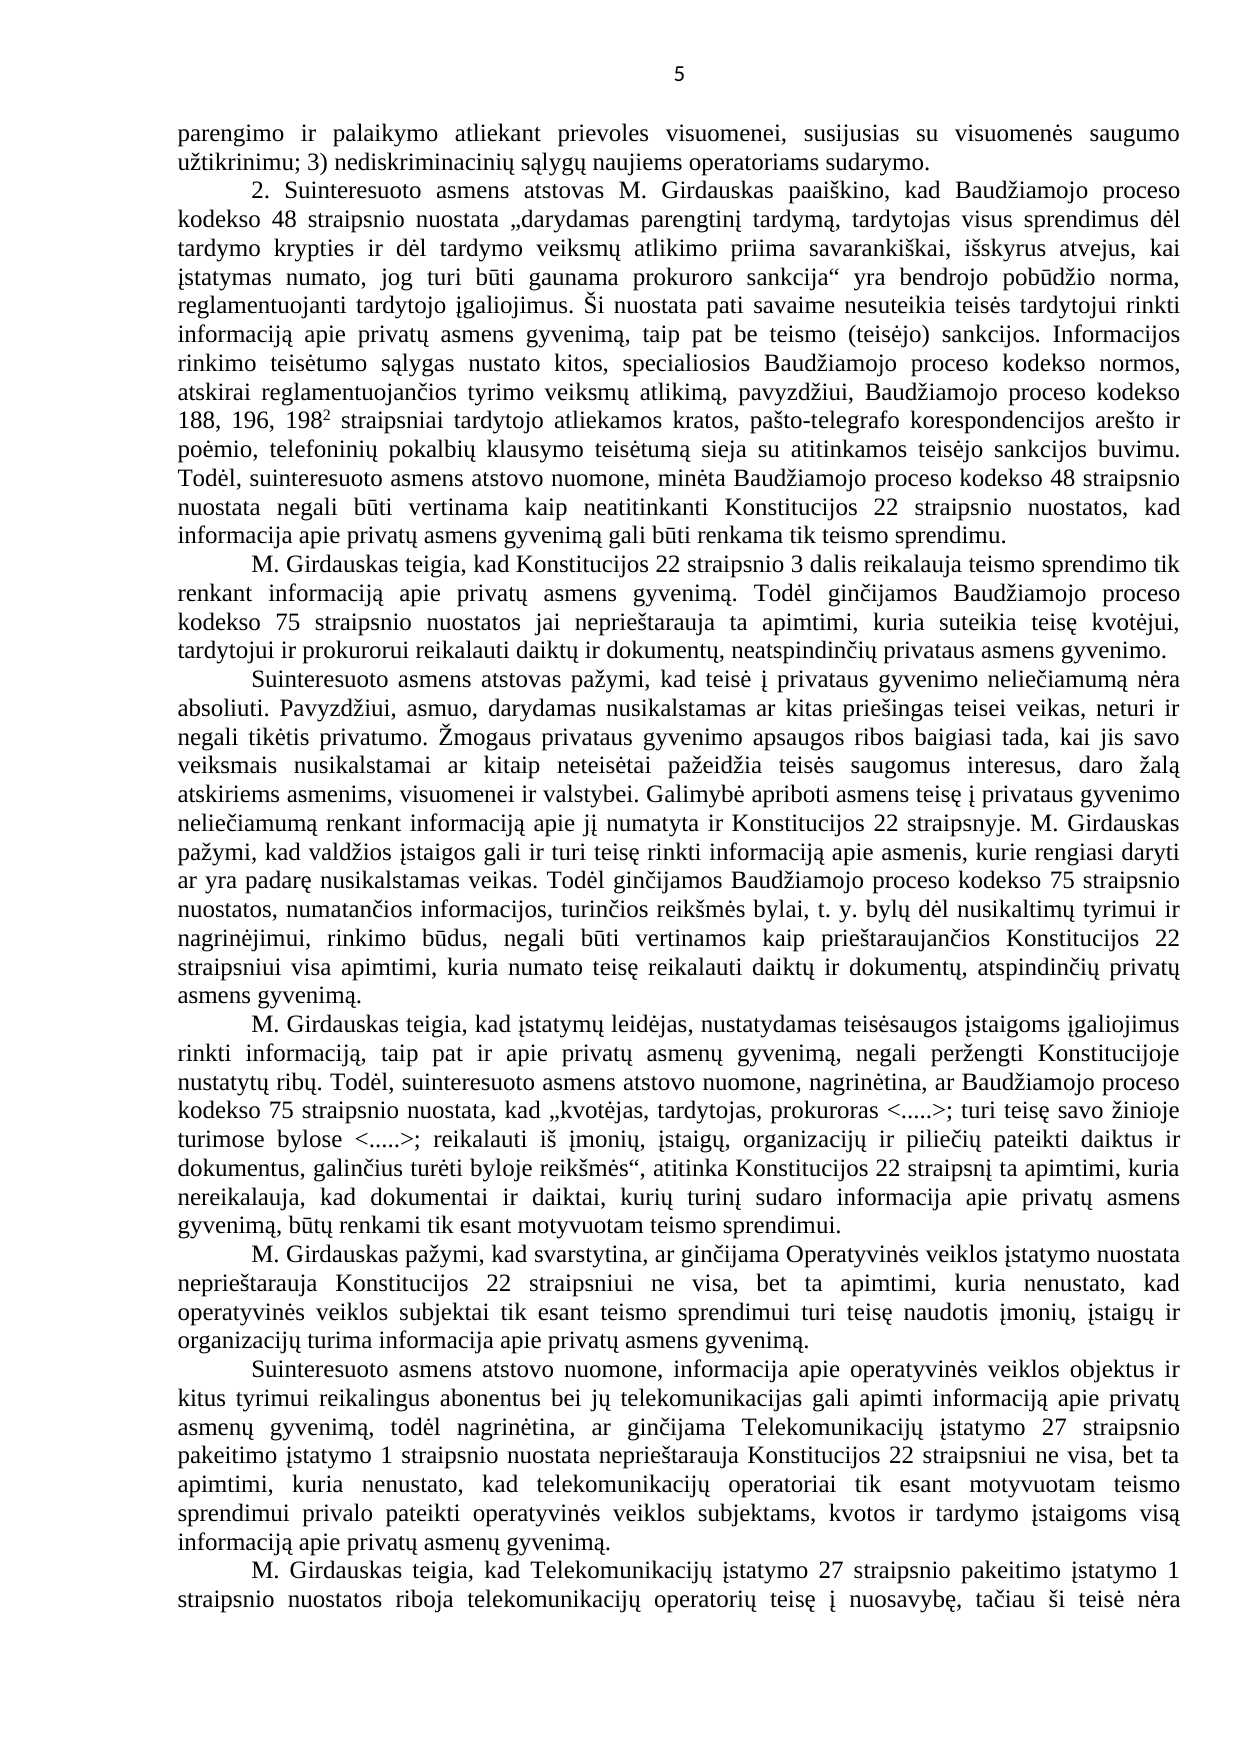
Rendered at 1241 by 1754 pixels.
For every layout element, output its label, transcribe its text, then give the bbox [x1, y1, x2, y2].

text parengimo ir palaikymo atliekant prievoles visuomenei, susijusias su visuomenės saugumo užtikrinimu; 3) nediskriminacinių sąlygų naujiems operatoriams sudarymo. [177, 118, 1181, 176]
text M. Girdauskas pažymi, kad svarstytina, ar ginčijama Operatyvinės veiklos įstatymo nuostata neprieštarauja Konstitucijos 22 straipsniui ne visa, bet ta apimtimi, kuria nenustato, kad operatyvinės veiklos subjektai tik esant teismo sprendimui turi teisę naudotis įmonių, įstaigų ir organizacijų turima informacija apie privatų asmens gyvenimą. [177, 1239, 1181, 1354]
text 2. Suinteresuoto asmens atstovas M. Girdauskas paaiškino, kad Baudžiamojo proceso kodekso 48 straipsnio nuostata „darydamas parengtinį tardymą, tardytojas visus sprendimus dėl tardymo krypties ir dėl tardymo veiksmų atlikimo priima savarankiškai, išskyrus atvejus, kai įstatymas numato, jog turi būti gaunama prokuroro sankcija“ yra bendrojo pobūdžio norma, reglamentuojanti tardytojo įgaliojimus. Ši nuostata pati savaime nesuteikia teisės tardytojui rinkti informaciją apie privatų asmens gyvenimą, taip pat be teismo (teisėjo) sankcijos. Informacijos rinkimo teisėtumo sąlygas nustato kitos, specialiosios Baudžiamojo proceso kodekso normos, atskirai reglamentuojančios tyrimo veiksmų atlikimą, pavyzdžiui, Baudžiamojo proceso kodekso 188, 196, 1982 straipsniai tardytojo atliekamos kratos, pašto-telegrafo korespondencijos arešto ir poėmio, telefoninių pokalbių klausymo teisėtumą sieja su atitinkamos teisėjo sankcijos buvimu. Todėl, suinteresuoto asmens atstovo nuomone, minėta Baudžiamojo proceso kodekso 48 straipsnio nuostata negali būti vertinama kaip neatitinkanti Konstitucijos 22 straipsnio nuostatos, kad informacija apie privatų asmens gyvenimą gali būti renkama tik teismo sprendimu. [177, 176, 1181, 549]
text M. Girdauskas teigia, kad įstatymų leidėjas, nustatydamas teisėsaugos įstaigoms įgaliojimus rinkti informaciją, taip pat ir apie privatų asmenų gyvenimą, negali peržengti Konstitucijoje nustatytų ribų. Todėl, suinteresuoto asmens atstovo nuomone, nagrinėtina, ar Baudžiamojo proceso kodekso 75 straipsnio nuostata, kad „kvotėjas, tardytojas, prokuroras <.....>; turi teisę savo žinioje turimose bylose <.....>; reikalauti iš įmonių, įstaigų, organizacijų ir piliečių pateikti daiktus ir dokumentus, galinčius turėti byloje reikšmės“, atitinka Konstitucijos 22 straipsnį ta apimtimi, kuria nereikalauja, kad dokumentai ir daiktai, kurių turinį sudaro informacija apie privatų asmens gyvenimą, būtų renkami tik esant motyvuotam teismo sprendimui. [177, 1009, 1181, 1239]
text Suinteresuoto asmens atstovas pažymi, kad teisė į privataus gyvenimo neliečiamumą nėra absoliuti. Pavyzdžiui, asmuo, darydamas nusikalstamas ar kitas priešingas teisei veikas, neturi ir negali tikėtis privatumo. Žmogaus privataus gyvenimo apsaugos ribos baigiasi tada, kai jis savo veiksmais nusikalstamai ar kitaip neteisėtai pažeidžia teisės saugomus interesus, daro žalą atskiriems asmenims, visuomenei ir valstybei. Galimybė apriboti asmens teisę į privataus gyvenimo neliečiamumą renkant informaciją apie jį numatyta ir Konstitucijos 22 straipsnyje. M. Girdauskas pažymi, kad valdžios įstaigos gali ir turi teisę rinkti informaciją apie asmenis, kurie rengiasi daryti ar yra padarę nusikalstamas veikas. Todėl ginčijamos Baudžiamojo proceso kodekso 75 straipsnio nuostatos, numatančios informacijos, turinčios reikšmės bylai, t. y. bylų dėl nusikaltimų tyrimui ir nagrinėjimui, rinkimo būdus, negali būti vertinamos kaip prieštaraujančios Konstitucijos 22 straipsniui visa apimtimi, kuria numato teisę reikalauti daiktų ir dokumentų, atspindinčių privatų asmens gyvenimą. [177, 664, 1181, 1009]
text M. Girdauskas teigia, kad Konstitucijos 22 straipsnio 3 dalis reikalauja teismo sprendimo tik renkant informaciją apie privatų asmens gyvenimą. Todėl ginčijamos Baudžiamojo proceso kodekso 75 straipsnio nuostatos jai neprieštarauja ta apimtimi, kuria suteikia teisę kvotėjui, tardytojui ir prokurorui reikalauti daiktų ir dokumentų, neatspindinčių privataus asmens gyvenimo. [177, 549, 1181, 664]
text M. Girdauskas teigia, kad Telekomunikacijų įstatymo 27 straipsnio pakeitimo įstatymo 1 straipsnio nuostatos riboja telekomunikacijų operatorių teisę į nuosavybę, tačiau ši teisė nėra [177, 1556, 1181, 1613]
text Suinteresuoto asmens atstovo nuomone, informacija apie operatyvinės veiklos objektus ir kitus tyrimui reikalingus abonentus bei jų telekomunikacijas gali apimti informaciją apie privatų asmenų gyvenimą, todėl nagrinėtina, ar ginčijama Telekomunikacijų įstatymo 27 straipsnio pakeitimo įstatymo 1 straipsnio nuostata neprieštarauja Konstitucijos 22 straipsniui ne visa, bet ta apimtimi, kuria nenustato, kad telekomunikacijų operatoriai tik esant motyvuotam teismo sprendimui privalo pateikti operatyvinės veiklos subjektams, kvotos ir tardymo įstaigoms visą informaciją apie privatų asmenų gyvenimą. [177, 1354, 1181, 1556]
